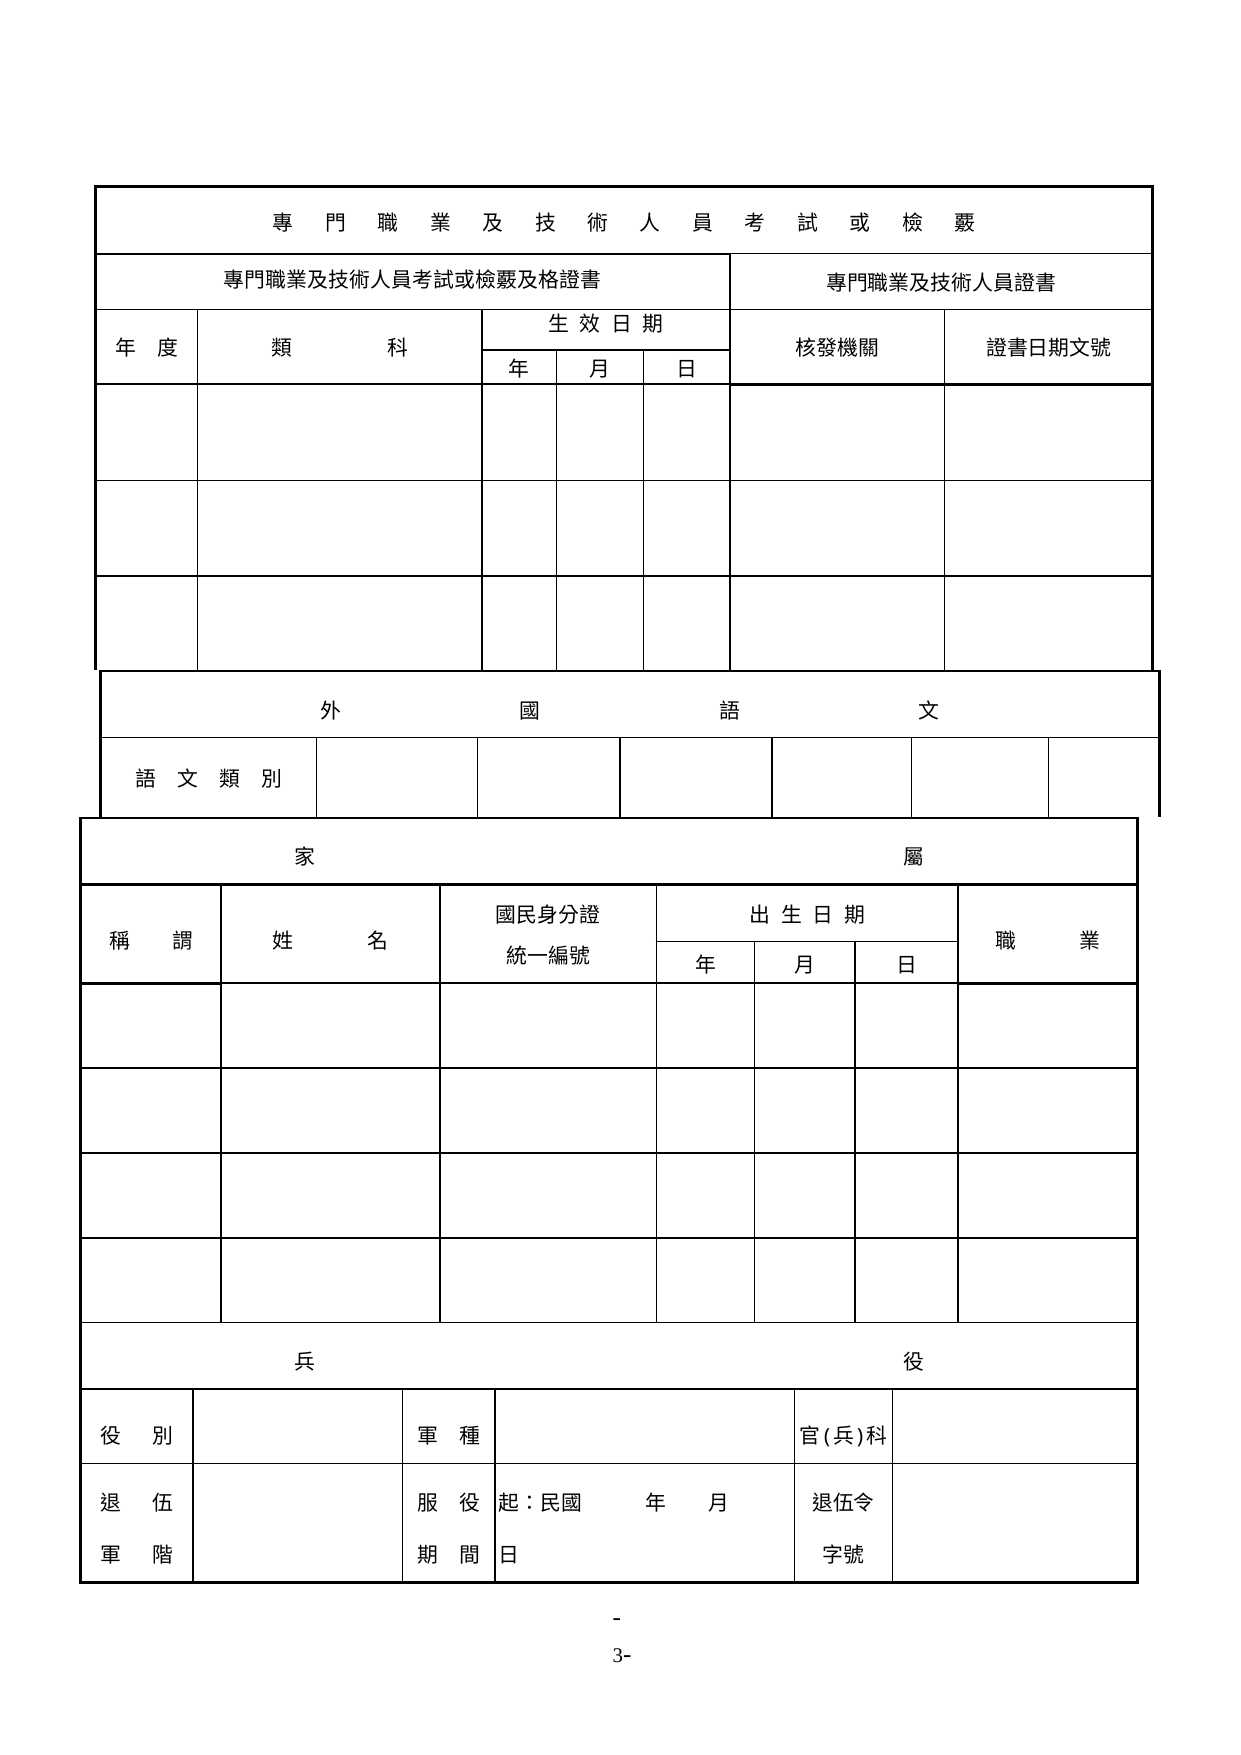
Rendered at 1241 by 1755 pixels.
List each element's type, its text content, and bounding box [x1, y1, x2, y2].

table_cell [731, 481, 944, 575]
table_cell [959, 985, 1136, 1067]
table_cell [82, 1154, 220, 1237]
table_cell [222, 984, 439, 1067]
table_cell [657, 1154, 754, 1237]
table_cell [81, 575, 94, 670]
table_cell [97, 577, 197, 670]
table_cell 家 屬 [82, 819, 1136, 883]
table_cell [755, 1239, 854, 1322]
table_cell [644, 481, 729, 575]
table_header 專 門 職 業 及 技 術 人 員 考 試 或 檢 覈 [97, 188, 1151, 253]
table_cell [483, 385, 556, 480]
table_cell [194, 1464, 402, 1581]
table_cell 役 別 [82, 1390, 192, 1462]
table_cell 專門職業及技術人員考試或檢覈及格證書 [97, 255, 729, 309]
table_cell [644, 385, 729, 480]
table_cell [621, 738, 771, 817]
table_cell [755, 1069, 854, 1152]
table_cell [755, 984, 854, 1067]
table_cell [81, 349, 94, 383]
table_cell [856, 1154, 957, 1237]
table_cell 月 [557, 351, 643, 383]
table_cell [856, 1239, 957, 1322]
table_cell 證書日期文號 [945, 310, 1151, 383]
table_cell 國民身分證 統一編號 [441, 886, 656, 982]
table_cell [773, 738, 911, 817]
table_cell [644, 577, 729, 670]
table_cell 姓 名 [222, 886, 439, 982]
table_cell [483, 481, 556, 575]
table_cell 稱 謂 [82, 886, 220, 982]
table_cell [557, 577, 643, 670]
table_cell [959, 1154, 1136, 1237]
table_cell [557, 385, 643, 480]
table_cell [731, 577, 944, 670]
table_cell [912, 738, 1048, 817]
table_cell 服 役 期 間 [403, 1464, 494, 1581]
table_cell [959, 1069, 1136, 1152]
table_cell 月 [755, 942, 854, 982]
table_cell [496, 1390, 794, 1462]
table_cell [755, 1154, 854, 1237]
table_cell 年 [657, 942, 754, 982]
table_cell [222, 1154, 439, 1237]
table_cell 職 業 [959, 886, 1136, 982]
table_cell [198, 385, 481, 480]
table_cell [222, 1069, 439, 1152]
table_cell [893, 1464, 1136, 1581]
table_cell 起：民國 年 月 日 [496, 1464, 794, 1581]
table_cell [731, 386, 944, 480]
table_cell [81, 480, 94, 575]
table_cell 官(兵)科 [795, 1390, 892, 1462]
table_cell [856, 984, 957, 1067]
table_cell 出 生 日 期 [657, 886, 957, 941]
table_cell [81, 383, 94, 480]
table_cell [81, 253, 94, 309]
table_cell 外 國 語 文 [102, 672, 1158, 737]
table_cell [945, 481, 1151, 575]
table_cell [945, 577, 1151, 670]
table_cell 年 [483, 351, 556, 383]
table_cell [959, 1239, 1136, 1322]
table_cell 日 [856, 942, 957, 982]
table_cell [557, 481, 643, 575]
table_cell [82, 985, 220, 1067]
table_cell [82, 1069, 220, 1152]
table_cell [198, 481, 481, 575]
table_cell [81, 670, 96, 737]
table_cell [893, 1390, 1136, 1462]
table_cell [222, 1239, 439, 1322]
table_cell 退伍令 字號 [795, 1464, 892, 1581]
table_cell 退 伍 軍 階 [82, 1464, 192, 1581]
table_cell [81, 737, 96, 817]
table_cell [317, 738, 477, 817]
table_cell [441, 984, 656, 1067]
table_cell [483, 577, 556, 670]
table_cell [97, 481, 197, 575]
table_cell [82, 1239, 220, 1322]
table_cell [441, 1154, 656, 1237]
table_cell 軍 種 [403, 1390, 494, 1462]
table_cell [657, 1239, 754, 1322]
table_cell [441, 1239, 656, 1322]
table_cell [945, 386, 1151, 480]
table_cell [194, 1390, 402, 1462]
table_cell [81, 309, 94, 349]
table_cell [198, 577, 481, 670]
table_cell [441, 1069, 656, 1152]
table_cell [657, 1069, 754, 1152]
table_cell 類 科 [198, 310, 481, 383]
table_cell 兵 役 [82, 1323, 1136, 1388]
table_cell [478, 738, 619, 817]
table_cell 核發機關 [731, 310, 944, 383]
table_cell [97, 385, 197, 480]
table_cell 專門職業及技術人員證書 [731, 254, 1151, 309]
table_cell [856, 1069, 957, 1152]
table_header [81, 185, 94, 253]
table_cell 生 效 日 期 [483, 310, 729, 349]
table_cell 語 文 類 別 [102, 738, 316, 817]
table_cell [1049, 738, 1158, 817]
table_cell 年 度 [97, 310, 197, 383]
table_cell 日 [644, 351, 729, 383]
table_cell [657, 984, 754, 1067]
